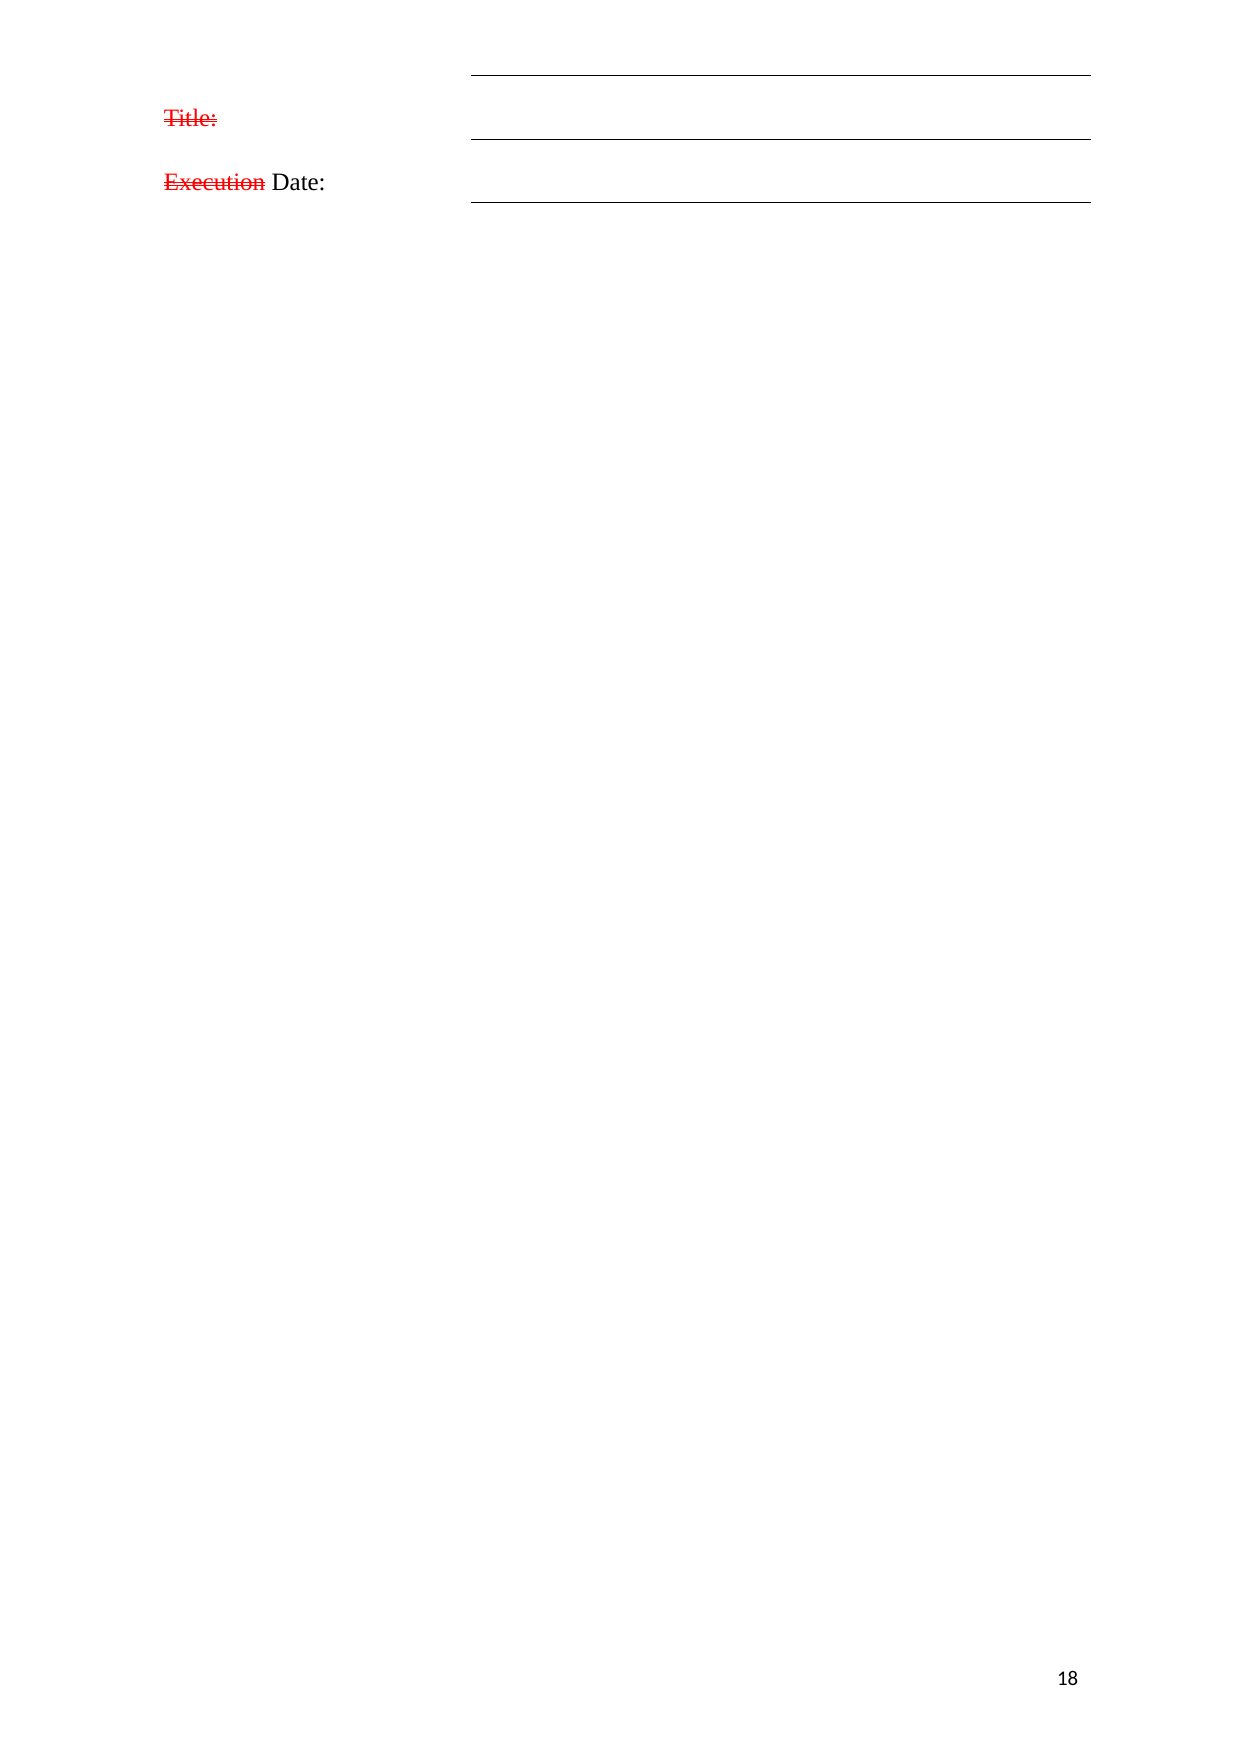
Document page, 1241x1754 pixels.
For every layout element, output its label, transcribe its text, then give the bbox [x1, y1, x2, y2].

table_cell Title: [161, 75, 471, 138]
table_cell [471, 76, 1091, 138]
table_cell Execution Date: [161, 139, 471, 202]
table_cell [471, 140, 1091, 202]
